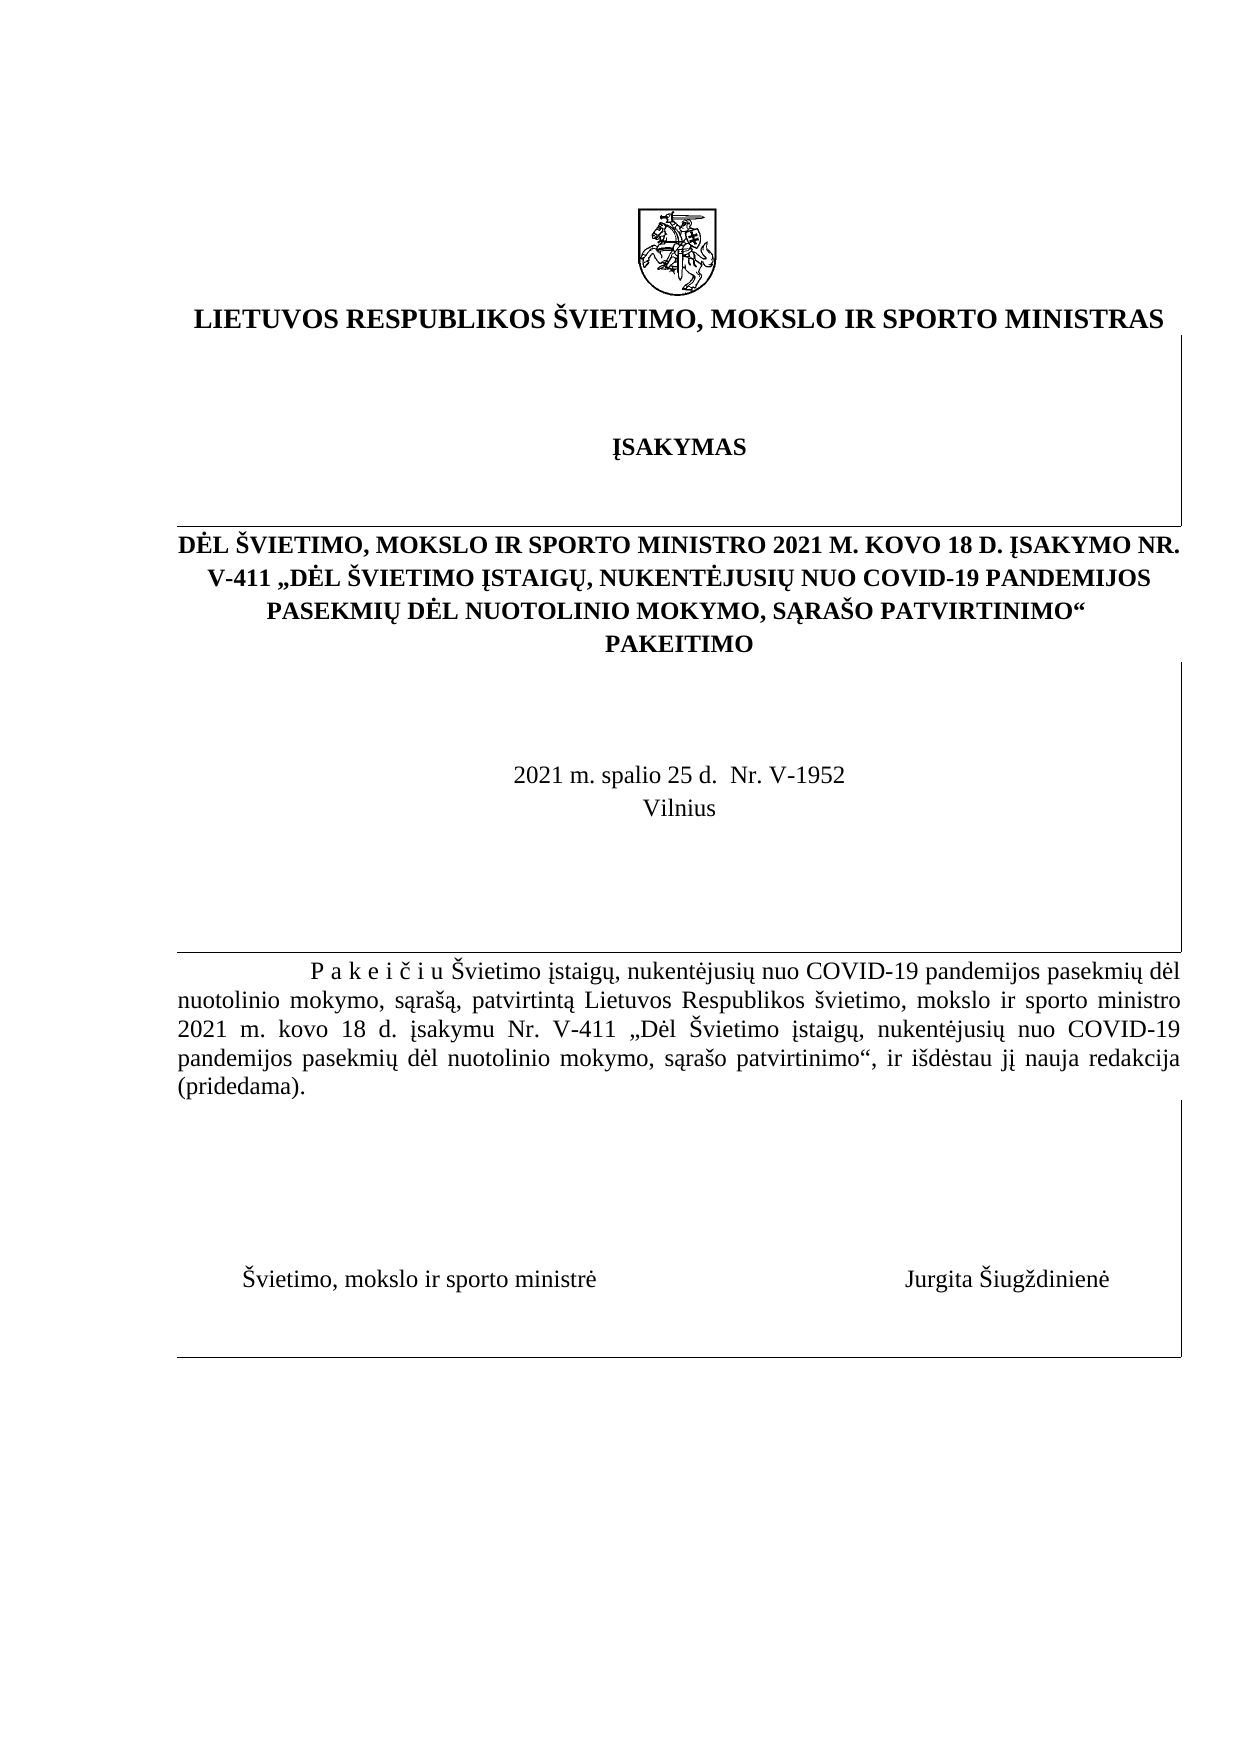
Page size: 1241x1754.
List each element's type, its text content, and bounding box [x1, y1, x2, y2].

text P a k e i č i u Švietimo įstaigų, nukentėjusių nuo COVID-19 pandemijos pasekmių dėl nuotolinio mokymo, sąrašą, patvirtintą Lietuvos Respublikos švietimo, mokslo ir sporto ministro 2021 m. kovo 18 d. įsakymu Nr. V-411 „Dėl Švietimo įstaigų, nukentėjusių nuo COVID-19 pandemijos pasekmių dėl nuotolinio mokymo, sąrašo patvirtinimo“, ir išdėstau jį nauja redakcija (pridedama). [177, 956, 1181, 1100]
text Vilnius [177, 728, 1181, 821]
text LIETUVOS RESPUBLIKOS ŠVIETIMO, MOKSLO IR SPORTO MINISTRAS [177, 302, 1181, 335]
text DĖL ŠVIETIMO, MOKSLO IR SPORTO MINISTRO 2021 M. KOVO 18 D. ĮSAKYMO NR. V-411 „DĖL ŠVIETIMO ĮSTAIGŲ, NUKENTĖJUSIŲ NUO COVID-19 PANDEMIJOS PASEKMIŲ DĖL NUOTOLINIO MOKYMO, SĄRAŠO PATVIRTINIMO“ [177, 530, 1181, 625]
text Švietimo, mokslo ir sporto ministrė Jurgita Šiugždinienė [177, 1199, 1181, 1357]
text 2021 m. spalio 25 d. Nr. V-1952 [177, 695, 1181, 728]
text PAKEITIMO [177, 629, 1181, 658]
text ĮSAKYMAS [177, 368, 1181, 526]
